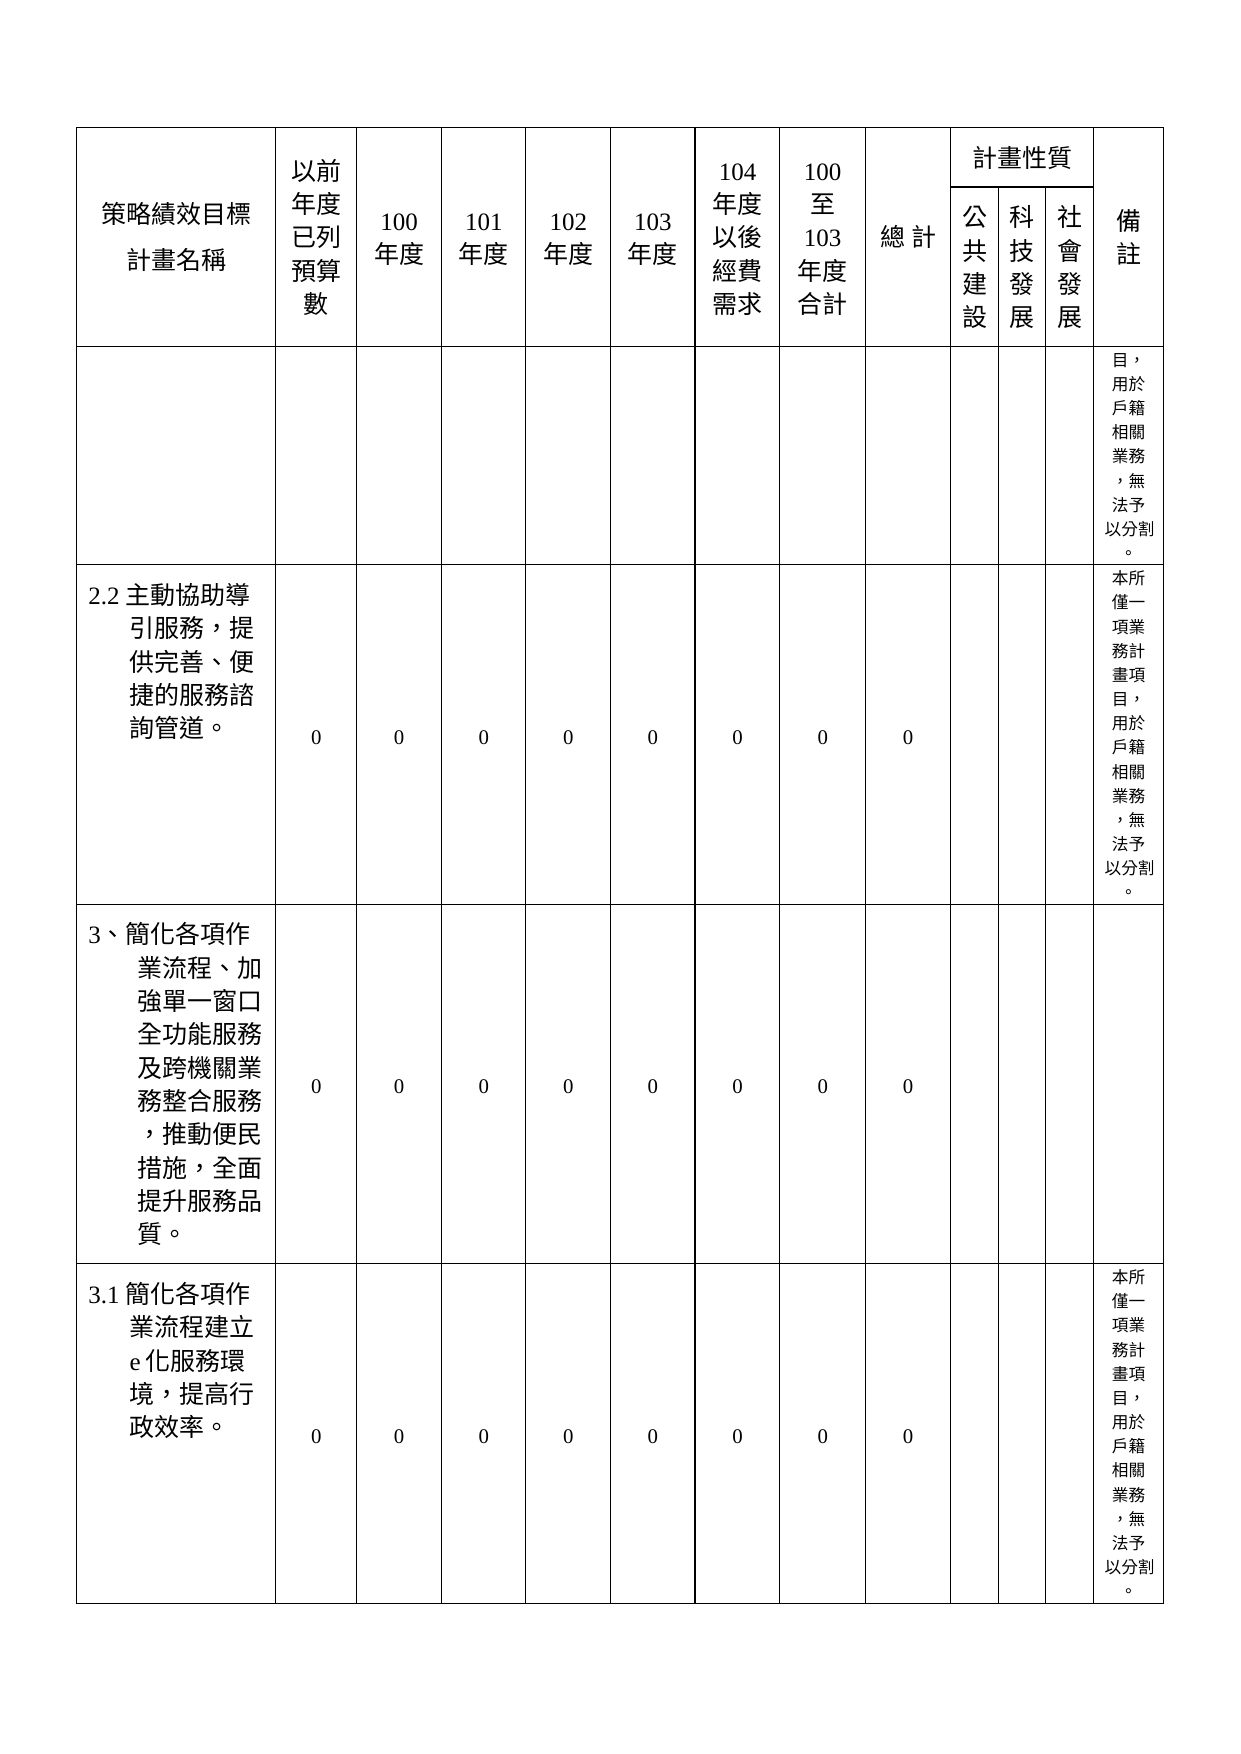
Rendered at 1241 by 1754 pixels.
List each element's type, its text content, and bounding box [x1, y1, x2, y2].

table_header 102年度 [526, 128, 610, 346]
table_cell 0 [442, 565, 525, 904]
table_header 總 計 [866, 128, 950, 346]
table_cell [442, 347, 525, 564]
table_header 備註 [1094, 128, 1163, 346]
table_cell [526, 347, 610, 564]
table_cell 0 [276, 565, 356, 904]
table_cell 0 [696, 565, 779, 904]
table_cell 0 [611, 565, 694, 904]
table_cell [951, 347, 998, 564]
table_cell 0 [526, 905, 610, 1263]
table_cell [951, 1264, 998, 1602]
table_cell 0 [611, 905, 694, 1263]
table_cell [999, 905, 1045, 1263]
table_cell 0 [780, 565, 865, 904]
table_header 101年度 [442, 128, 525, 346]
table_header 100至103年度合計 [780, 128, 865, 346]
table_cell 3.1 簡化各項作業流程建立e化服務環境，提高行政效率。 [77, 1264, 275, 1602]
table_cell 0 [866, 905, 950, 1263]
table_cell 科技發展 [999, 188, 1045, 346]
table_cell 0 [526, 1264, 610, 1602]
table_header 計畫性質 [951, 128, 1093, 186]
table_cell [611, 347, 694, 564]
table_cell 本所僅一項業務計畫項目， 用於戶籍相關業務，無 法予以分割。 [1094, 565, 1163, 904]
table_cell 0 [696, 905, 779, 1263]
table_cell 0 [866, 1264, 950, 1602]
table_cell 0 [780, 1264, 865, 1602]
table_cell 0 [696, 1264, 779, 1602]
table_header 以前年度已列預算數 [276, 128, 356, 346]
table_cell [77, 347, 275, 564]
table_cell [999, 1264, 1045, 1602]
table_cell [276, 347, 356, 564]
table_cell [1046, 1264, 1093, 1602]
table_cell 0 [357, 1264, 441, 1602]
table_cell 公共建設 [951, 188, 998, 346]
table_cell [999, 565, 1045, 904]
table_cell 本所僅一項業務計畫項目， 用於戶籍相關業務，無 法予以分割。 [1094, 1264, 1163, 1602]
table_cell 0 [276, 905, 356, 1263]
table_cell [999, 347, 1045, 564]
table_cell [951, 905, 998, 1263]
table_header 100年度 [357, 128, 441, 346]
table_header 103年度 [611, 128, 694, 346]
table_cell 0 [611, 1264, 694, 1602]
table_cell [951, 565, 998, 904]
table_cell [1046, 347, 1093, 564]
table_cell 0 [357, 565, 441, 904]
table_cell 0 [526, 565, 610, 904]
table_cell 2.2 主動協助導引服務，提供完善、便捷的服務諮詢管道。 [77, 565, 275, 904]
table_cell 0 [442, 1264, 525, 1602]
table_cell [696, 347, 779, 564]
table_cell [866, 347, 950, 564]
table_cell 簡化各項作業流程、加強單一窗口全功能服務及跨機關業務整合服務，推動便民措施，全面提升服務品質。 [77, 905, 275, 1263]
table_cell [1046, 565, 1093, 904]
table_cell 0 [866, 565, 950, 904]
table_cell 目， 用於戶籍相關業務，無 法予以分割。 [1094, 347, 1163, 564]
table_cell [1046, 905, 1093, 1263]
table_cell [780, 347, 865, 564]
table_header 104年度以後經費需求 [696, 128, 779, 346]
table_cell 社會發展 [1046, 188, 1093, 346]
table_header 策略績效目標 計畫名稱 [77, 128, 275, 346]
table_cell 0 [357, 905, 441, 1263]
table_cell [357, 347, 441, 564]
table_cell 0 [276, 1264, 356, 1602]
table_cell 0 [780, 905, 865, 1263]
table_cell [1094, 905, 1163, 1263]
table_cell 0 [442, 905, 525, 1263]
